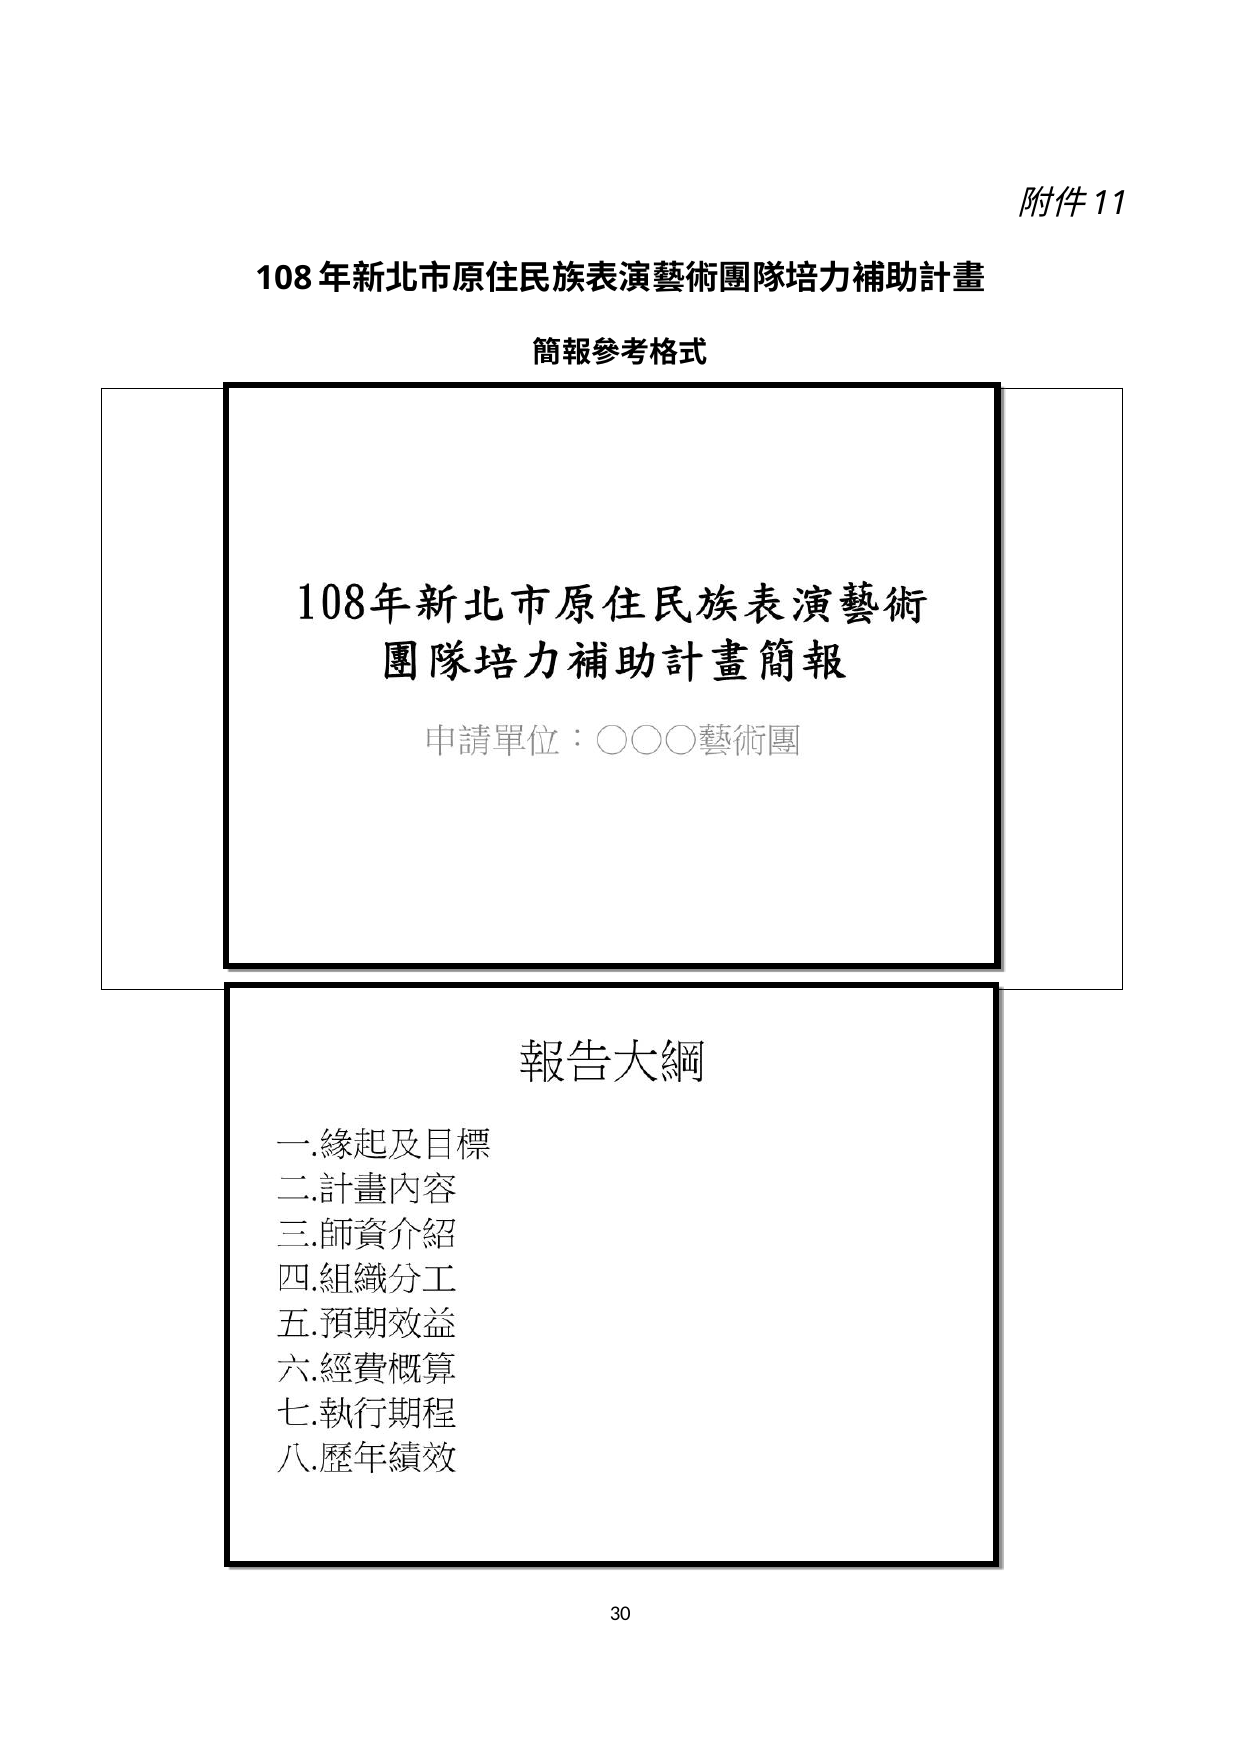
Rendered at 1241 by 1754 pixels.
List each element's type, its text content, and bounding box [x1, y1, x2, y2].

text 108年新北市原住民族表演藝術團隊培力補助計畫 [112, 237, 1128, 312]
text 附件11 [112, 162, 1128, 237]
table_header [102, 389, 1122, 988]
picture [230, 988, 993, 1561]
text 簡報參考格式 [112, 312, 1128, 387]
picture [229, 388, 994, 963]
